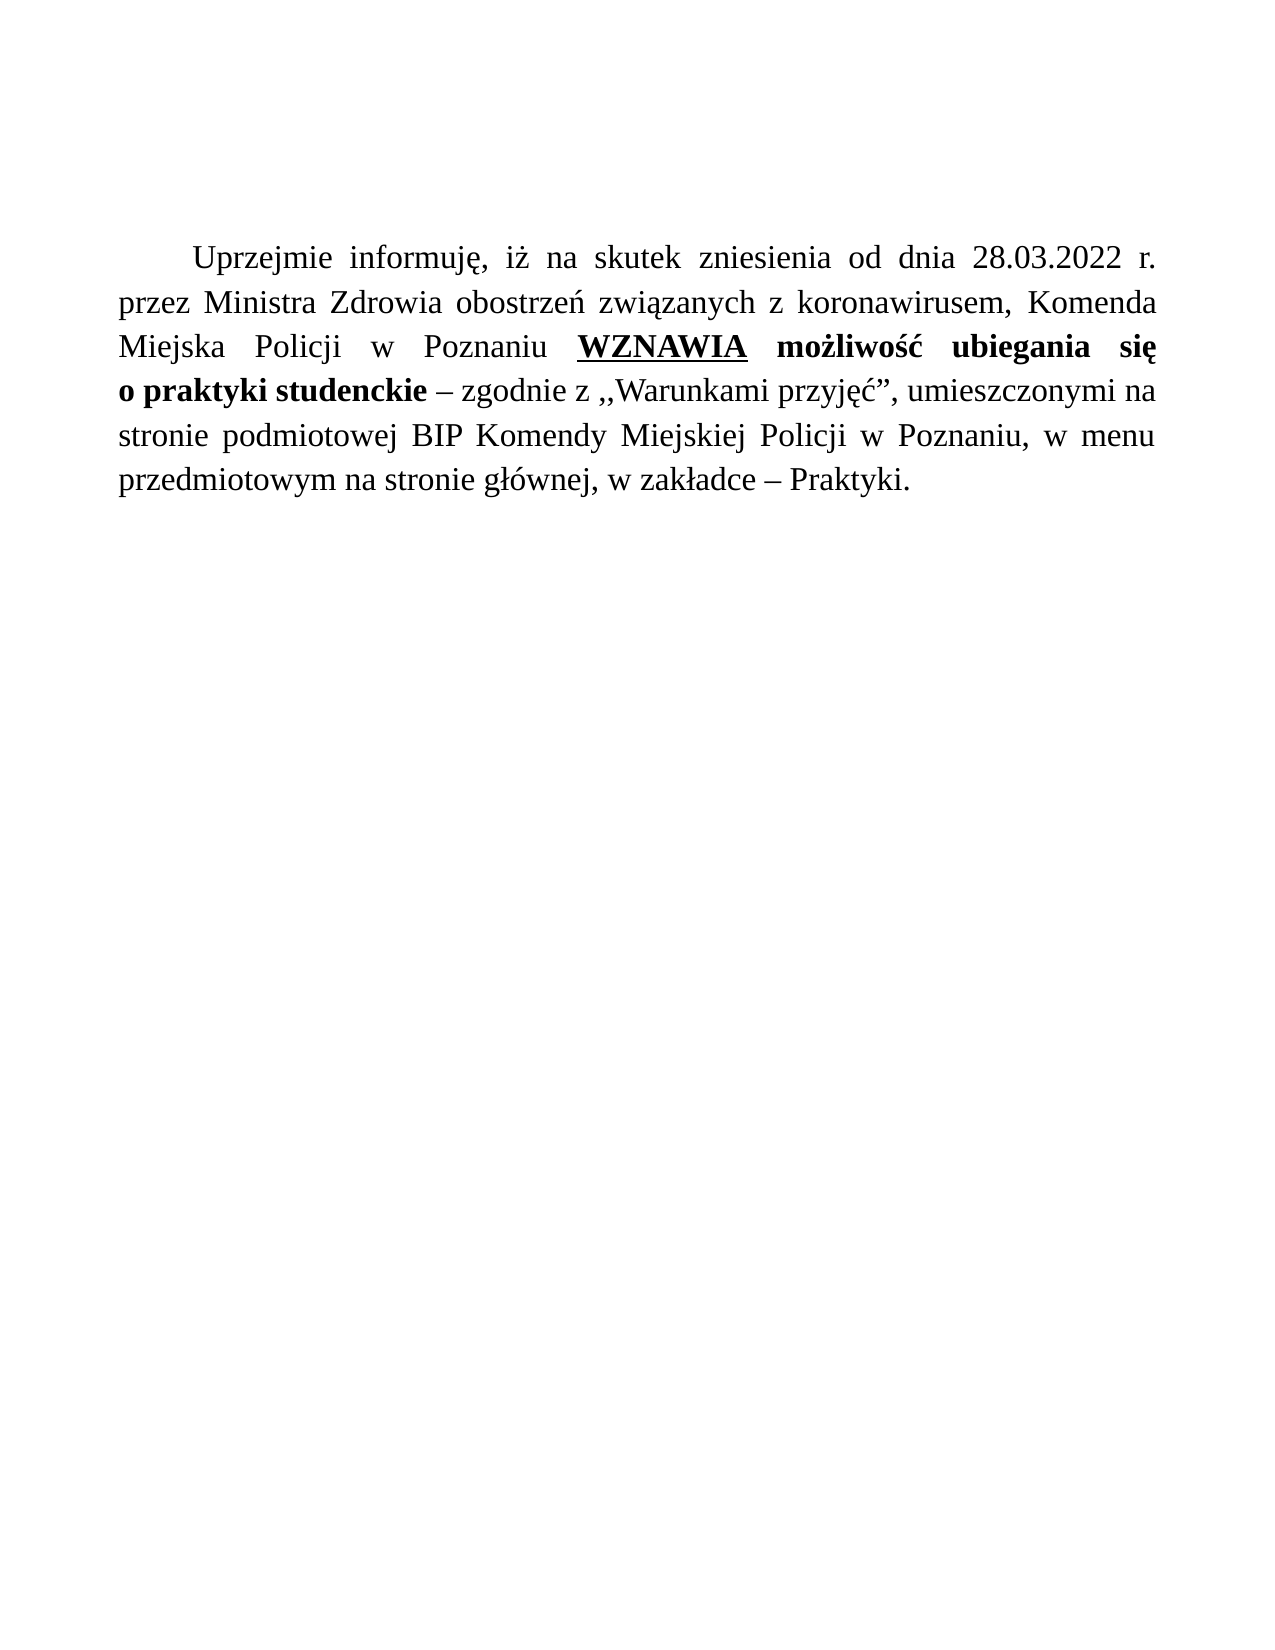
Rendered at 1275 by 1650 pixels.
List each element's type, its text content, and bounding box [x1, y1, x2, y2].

text Uprzejmie informuję, iż na skutek zniesienia od dnia 28.03.2022 r. przez Ministra Zdrowia obostrzeń związanych z koronawirusem, Komenda Miejska Policji w Poznaniu WZNAWIA możliwość ubiegania się o praktyki studenckie – zgodnie z ,,Warunkami przyjęć”, umieszczonymi na stronie podmiotowej BIP Komendy Miejskiej Policji w Poznaniu, w menu przedmiotowym na stronie głównej, w zakładce – Praktyki. [118, 234, 1157, 497]
